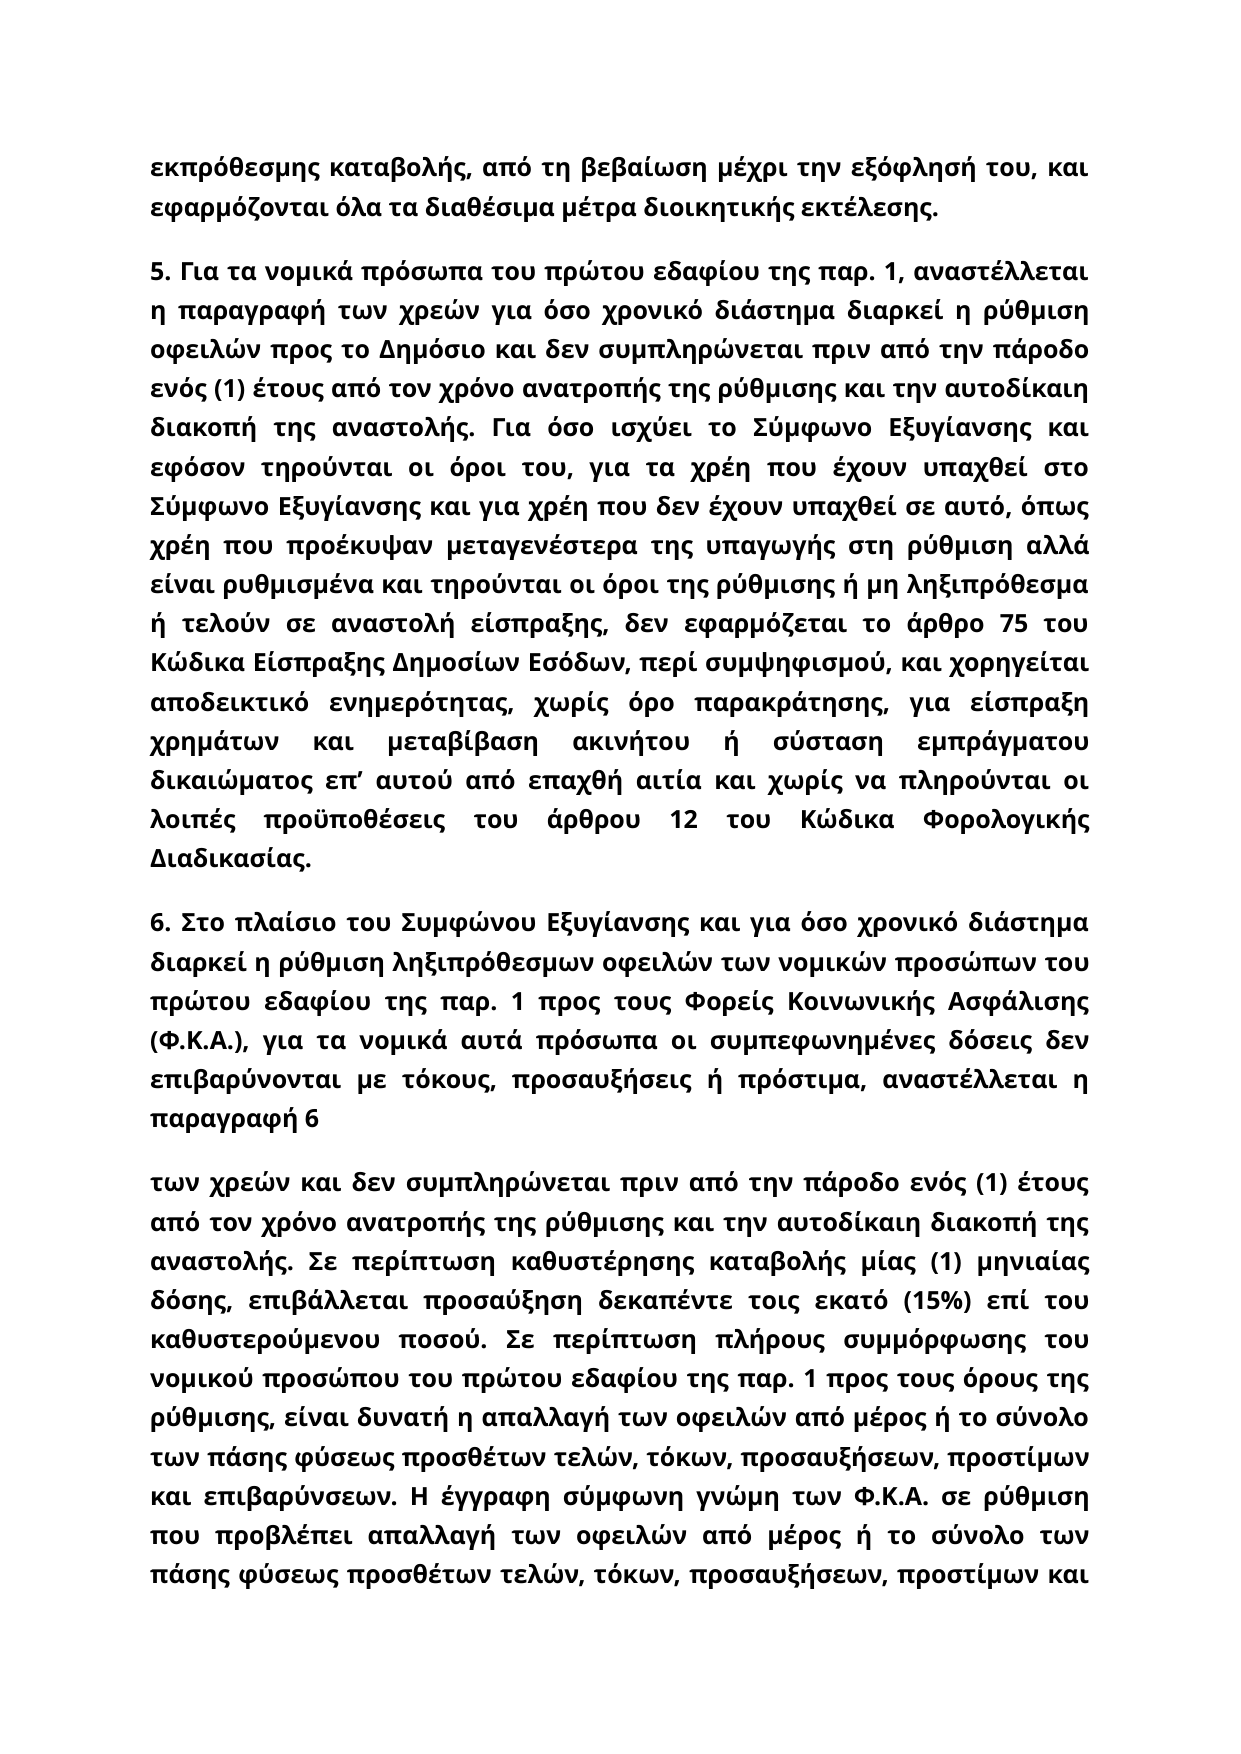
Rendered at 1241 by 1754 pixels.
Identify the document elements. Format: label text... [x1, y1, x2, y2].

text εκπρόθεσμης καταβολής, από τη βεβαίωση μέχρι την εξόφλησή του, και εφαρμόζονται όλα τα διαθέσιμα μέτρα διοικητικής εκτέλεσης. [150, 150, 1090, 223]
text 6. Στο πλαίσιο του Συμφώνου Εξυγίανσης και για όσο χρονικό διάστημα διαρκεί η ρύθμιση ληξιπρόθεσμων οφειλών των νομικών προσώπων του πρώτου εδαφίου της παρ. 1 προς τους Φορείς Κοινωνικής Ασφάλισης (Φ.Κ.Α.), για τα νομικά αυτά πρόσωπα οι συμπεφωνημένες δόσεις δεν επιβαρύνονται με τόκους, προσαυξήσεις ή πρόστιμα, αναστέλλεται η παραγραφή 6 [150, 905, 1090, 1135]
text των χρεών και δεν συμπληρώνεται πριν από την πάροδο ενός (1) έτους από τον χρόνο ανατροπής της ρύθμισης και την αυτοδίκαιη διακοπή της αναστολής. Σε περίπτωση καθυστέρησης καταβολής μίας (1) μηνιαίας δόσης, επιβάλλεται προσαύξηση δεκαπέντε τοις εκατό (15%) επί του καθυστερούμενου ποσού. Σε περίπτωση πλήρους συμμόρφωσης του νομικού προσώπου του πρώτου εδαφίου της παρ. 1 προς τους όρους της ρύθμισης, είναι δυνατή η απαλλαγή των οφειλών από μέρος ή το σύνολο των πάσης φύσεως προσθέτων τελών, τόκων, προσαυξήσεων, προστίμων και επιβαρύνσεων. Η έγγραφη σύμφωνη γνώμη των Φ.Κ.Α. σε ρύθμιση που προβλέπει απαλλαγή των οφειλών από μέρος ή το σύνολο των πάσης φύσεως προσθέτων τελών, τόκων, προσαυξήσεων, προστίμων και [150, 1165, 1090, 1591]
text 5. Για τα νομικά πρόσωπα του πρώτου εδαφίου της παρ. 1, αναστέλλεται η παραγραφή των χρεών για όσο χρονικό διάστημα διαρκεί η ρύθμιση οφειλών προς το Δημόσιο και δεν συμπληρώνεται πριν από την πάροδο ενός (1) έτους από τον χρόνο ανατροπής της ρύθμισης και την αυτοδίκαιη διακοπή της αναστολής. Για όσο ισχύει το Σύμφωνο Εξυγίανσης και εφόσον τηρούνται οι όροι του, για τα χρέη που έχουν υπαχθεί στο Σύμφωνο Εξυγίανσης και για χρέη που δεν έχουν υπαχθεί σε αυτό, όπως χρέη που προέκυψαν μεταγενέστερα της υπαγωγής στη ρύθμιση αλλά είναι ρυθμισμένα και τηρούνται οι όροι της ρύθμισης ή μη ληξιπρόθεσμα ή τελούν σε αναστολή είσπραξης, δεν εφαρμόζεται το άρθρο 75 του Κώδικα Είσπραξης Δημοσίων Εσόδων, περί συμψηφισμού, και χορηγείται αποδεικτικό ενημερότητας, χωρίς όρο παρακράτησης, για είσπραξη χρημάτων και μεταβίβαση ακινήτου ή σύσταση εμπράγματου δικαιώματος επ’ αυτού από επαχθή αιτία και χωρίς να πληρούνται οι λοιπές προϋποθέσεις του άρθρου 12 του Κώδικα Φορολογικής Διαδικασίας. [150, 253, 1090, 875]
